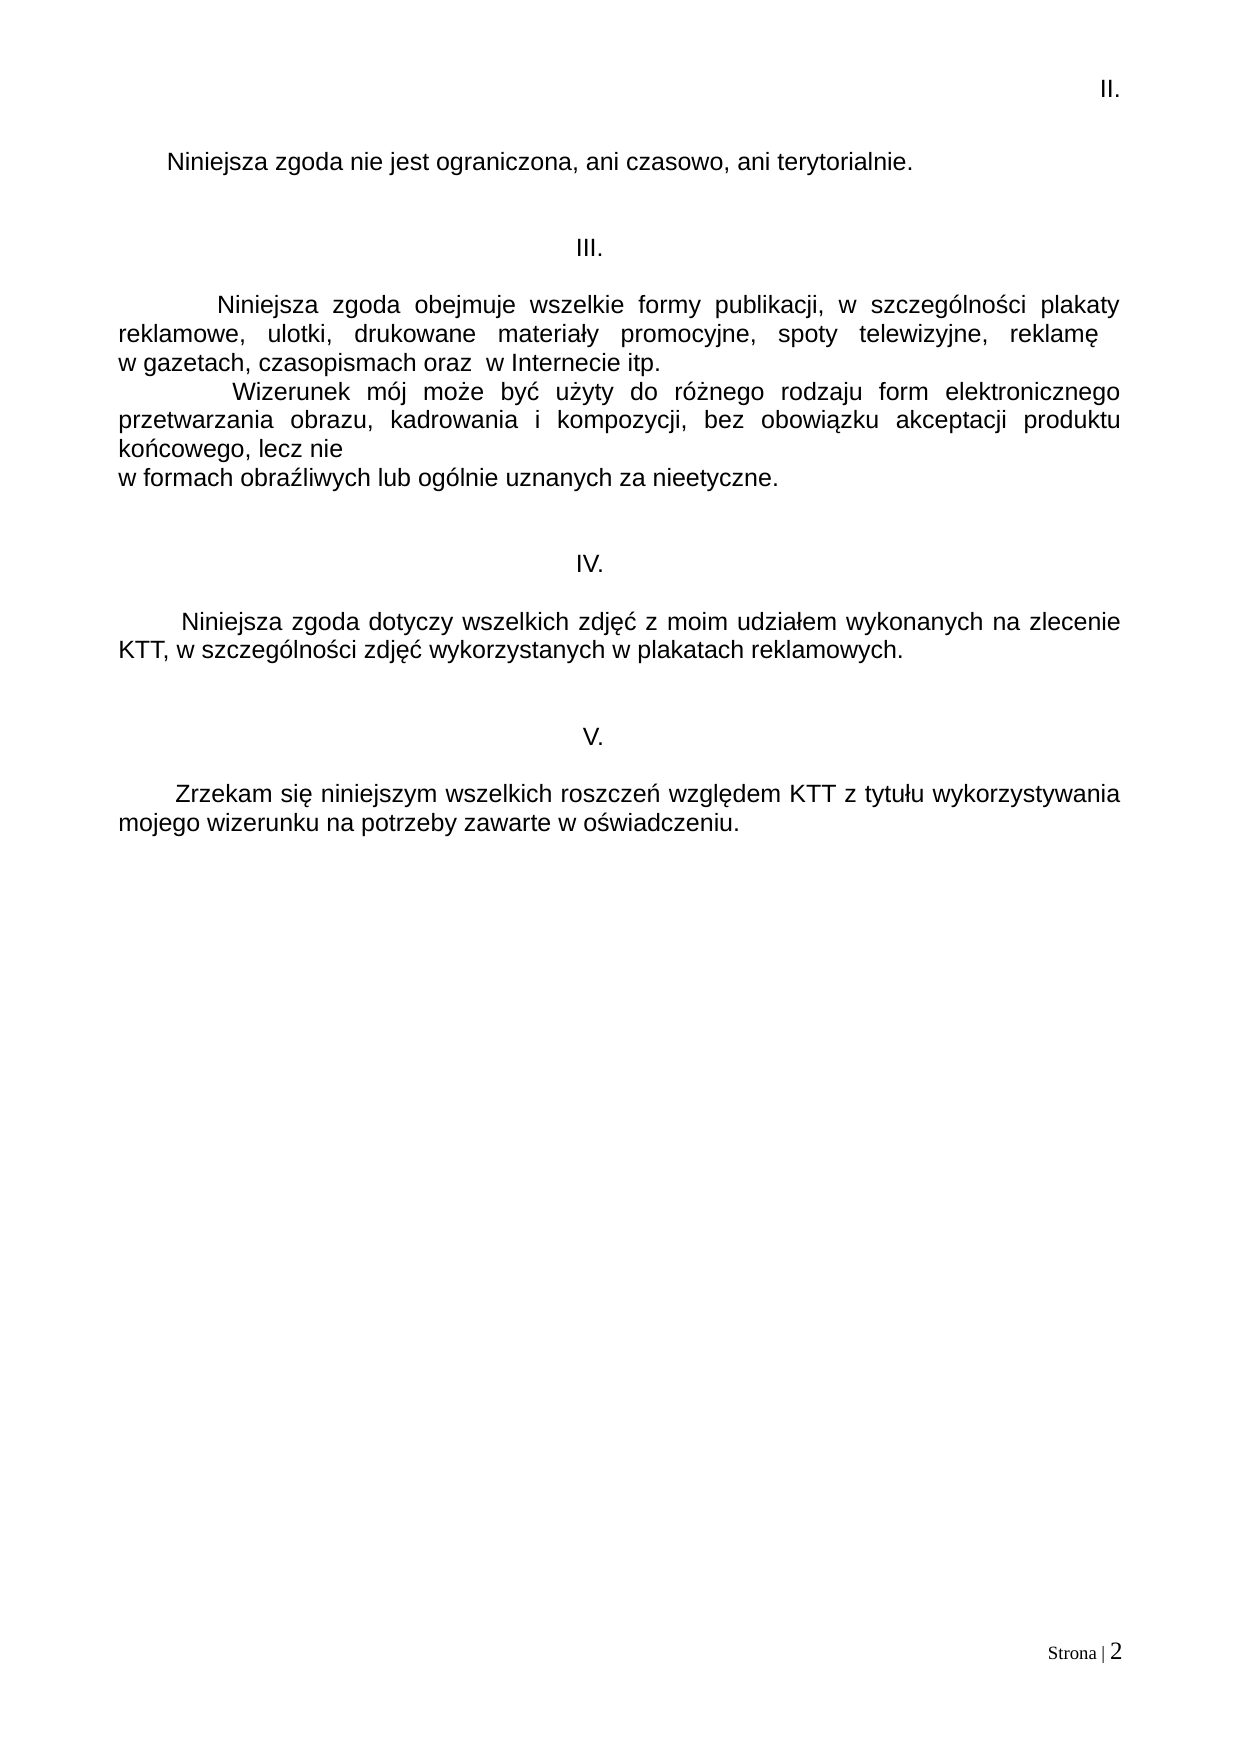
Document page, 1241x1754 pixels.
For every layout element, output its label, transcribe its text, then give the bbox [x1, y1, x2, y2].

text Wizerunek mój może być użyty do różnego rodzaju form elektronicznego przetwarzania obrazu, kadrowania i kompozycji, bez obowiązku akceptacji produktu końcowego, lecz nie [118, 377, 1122, 463]
text Niniejsza zgoda obejmuje wszelkie formy publikacji, w szczególności plakaty reklamowe, ulotki, drukowane materiały promocyjne, spoty telewizyjne, reklamę w gazetach, czasopismach oraz w Internecie itp. [118, 291, 1122, 377]
text V. [118, 722, 1122, 751]
text Niniejsza zgoda nie jest ograniczona, ani czasowo, ani terytorialnie. [118, 147, 1122, 176]
text IV. [118, 549, 1122, 607]
text w formach obraźliwych lub ogólnie uznanych za nieetyczne. [118, 463, 1122, 492]
text III. [118, 233, 1122, 262]
text II. [193, 74, 1122, 142]
text Zrzekam się niniejszym wszelkich roszczeń względem KTT z tytułu wykorzystywania mojego wizerunku na potrzeby zawarte w oświadczeniu. [118, 779, 1122, 837]
text Niniejsza zgoda dotyczy wszelkich zdjęć z moim udziałem wykonanych na zlecenie KTT, w szczególności zdjęć wykorzystanych w plakatach reklamowych. [118, 607, 1122, 664]
